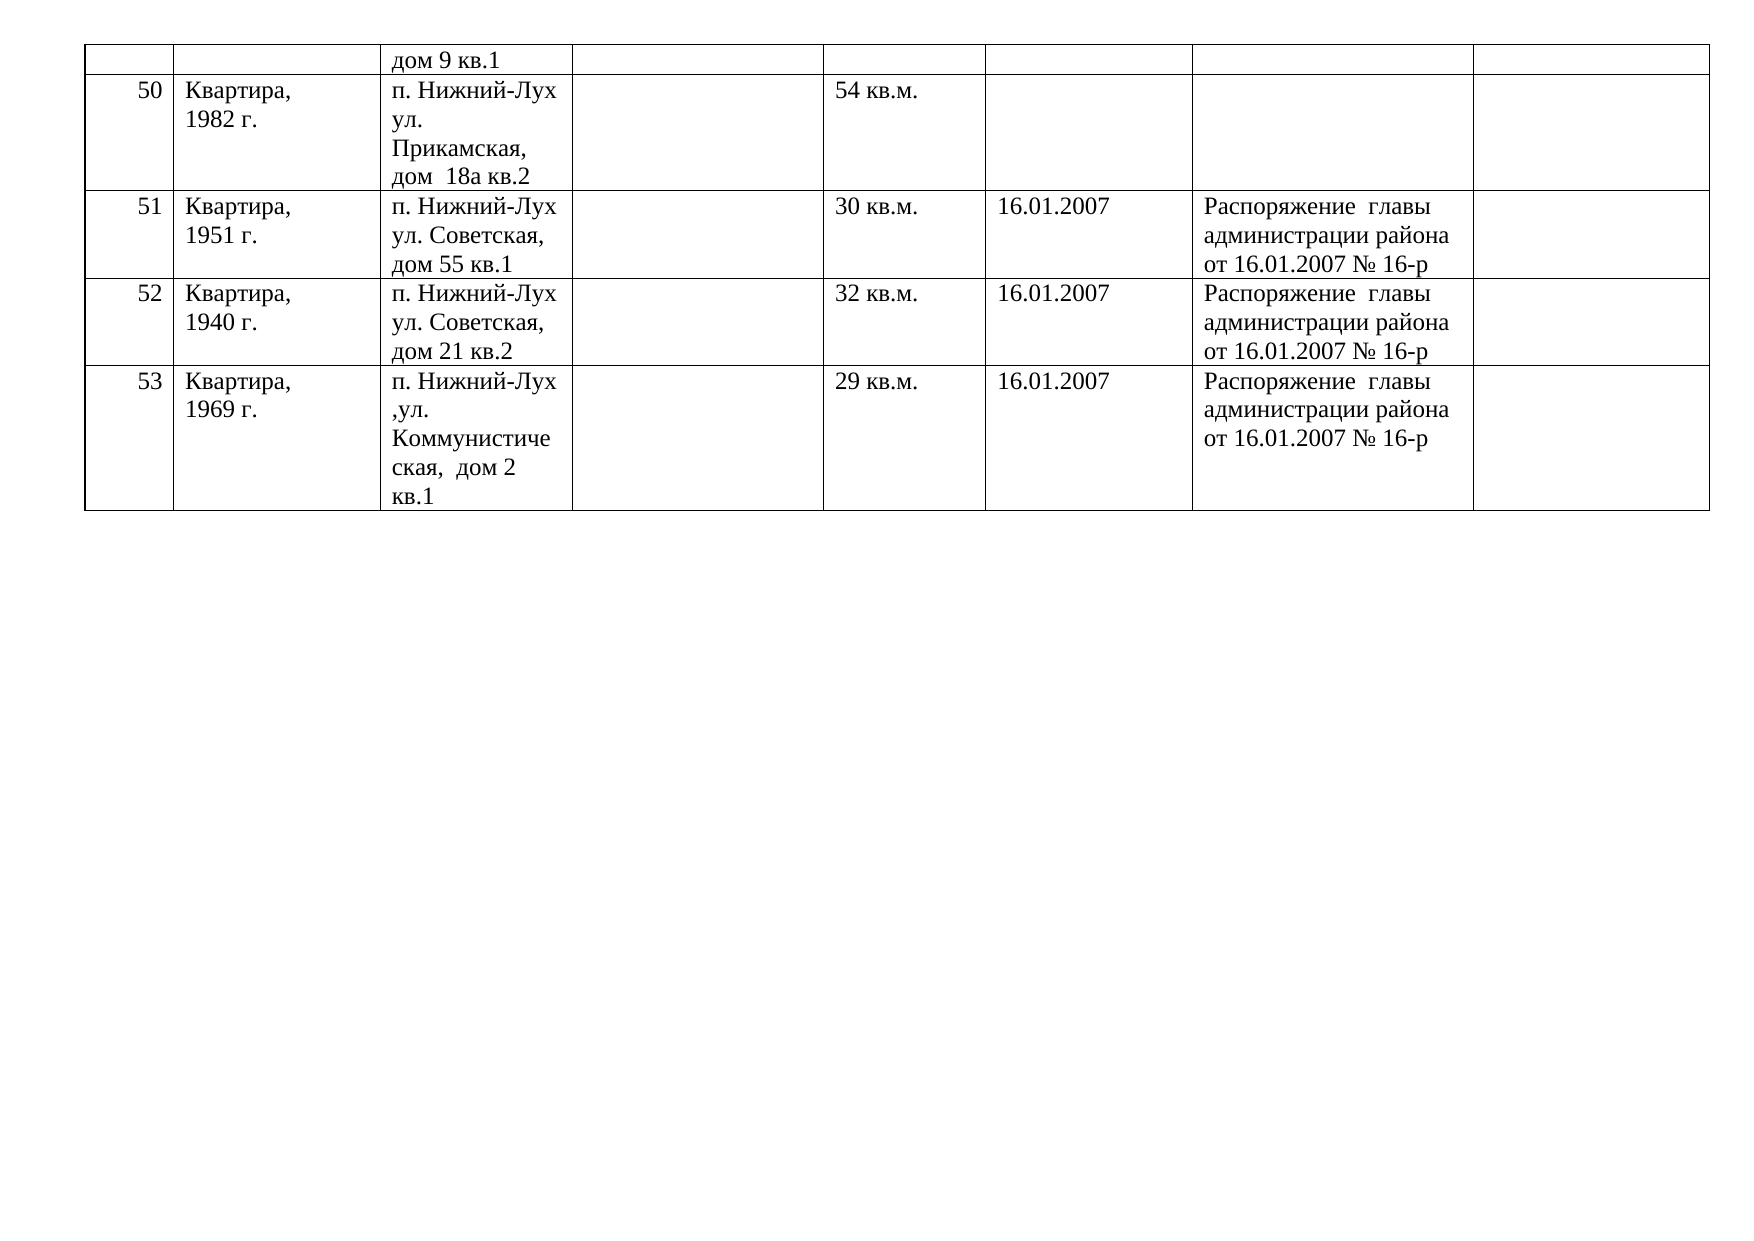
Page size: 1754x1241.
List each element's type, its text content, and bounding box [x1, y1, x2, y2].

table_cell [986, 75, 1192, 190]
table_cell Квартира, 1951 г. [174, 191, 380, 277]
table_cell [1474, 191, 1709, 277]
table_cell 30 кв.м. [824, 191, 985, 277]
table_cell 54 кв.м. [824, 75, 985, 190]
table_cell 51 [86, 191, 173, 277]
table_cell 50 [86, 75, 173, 190]
table_cell [174, 45, 380, 74]
table_cell [573, 45, 823, 74]
table_cell [1193, 45, 1473, 74]
table_cell [573, 75, 823, 190]
table_cell [824, 45, 985, 74]
table_cell [573, 191, 823, 277]
table_cell дом 9 кв.1 [381, 45, 572, 74]
table_cell [573, 279, 823, 365]
table_cell п. Нижний-Лух ул. Прикамская, дом 18а кв.2 [381, 75, 572, 190]
table_cell Квартира, 1969 г. [174, 366, 380, 509]
table_cell 52 [86, 279, 173, 365]
table_cell [1193, 75, 1473, 190]
table_cell [86, 45, 173, 74]
table_cell [986, 45, 1192, 74]
table_cell 53 [86, 366, 173, 509]
table_cell [573, 366, 823, 509]
table_cell Распоряжение главы администрации района от 16.01.2007 № 16-р [1193, 191, 1473, 277]
table_cell [1474, 75, 1709, 190]
table_cell Распоряжение главы администрации района от 16.01.2007 № 16-р [1193, 366, 1473, 509]
table_cell [1474, 279, 1709, 365]
table_cell Квартира, 1982 г. [174, 75, 380, 190]
table_cell Распоряжение главы администрации района от 16.01.2007 № 16-р [1193, 279, 1473, 365]
table_cell 29 кв.м. [824, 366, 985, 509]
table_cell 16.01.2007 [986, 279, 1192, 365]
table_cell п. Нижний-Лух ул. Советская, дом 21 кв.2 [381, 279, 572, 365]
table_cell 16.01.2007 [986, 191, 1192, 277]
table_cell 16.01.2007 [986, 366, 1192, 509]
table_cell [1474, 366, 1709, 509]
table_cell п. Нижний-Лух ,ул. Коммунистическая, дом 2 кв.1 [381, 366, 572, 509]
table_cell 32 кв.м. [824, 279, 985, 365]
table_cell п. Нижний-Лух ул. Советская, дом 55 кв.1 [381, 191, 572, 277]
table_cell Квартира, 1940 г. [174, 279, 380, 365]
table_cell [1474, 45, 1709, 74]
